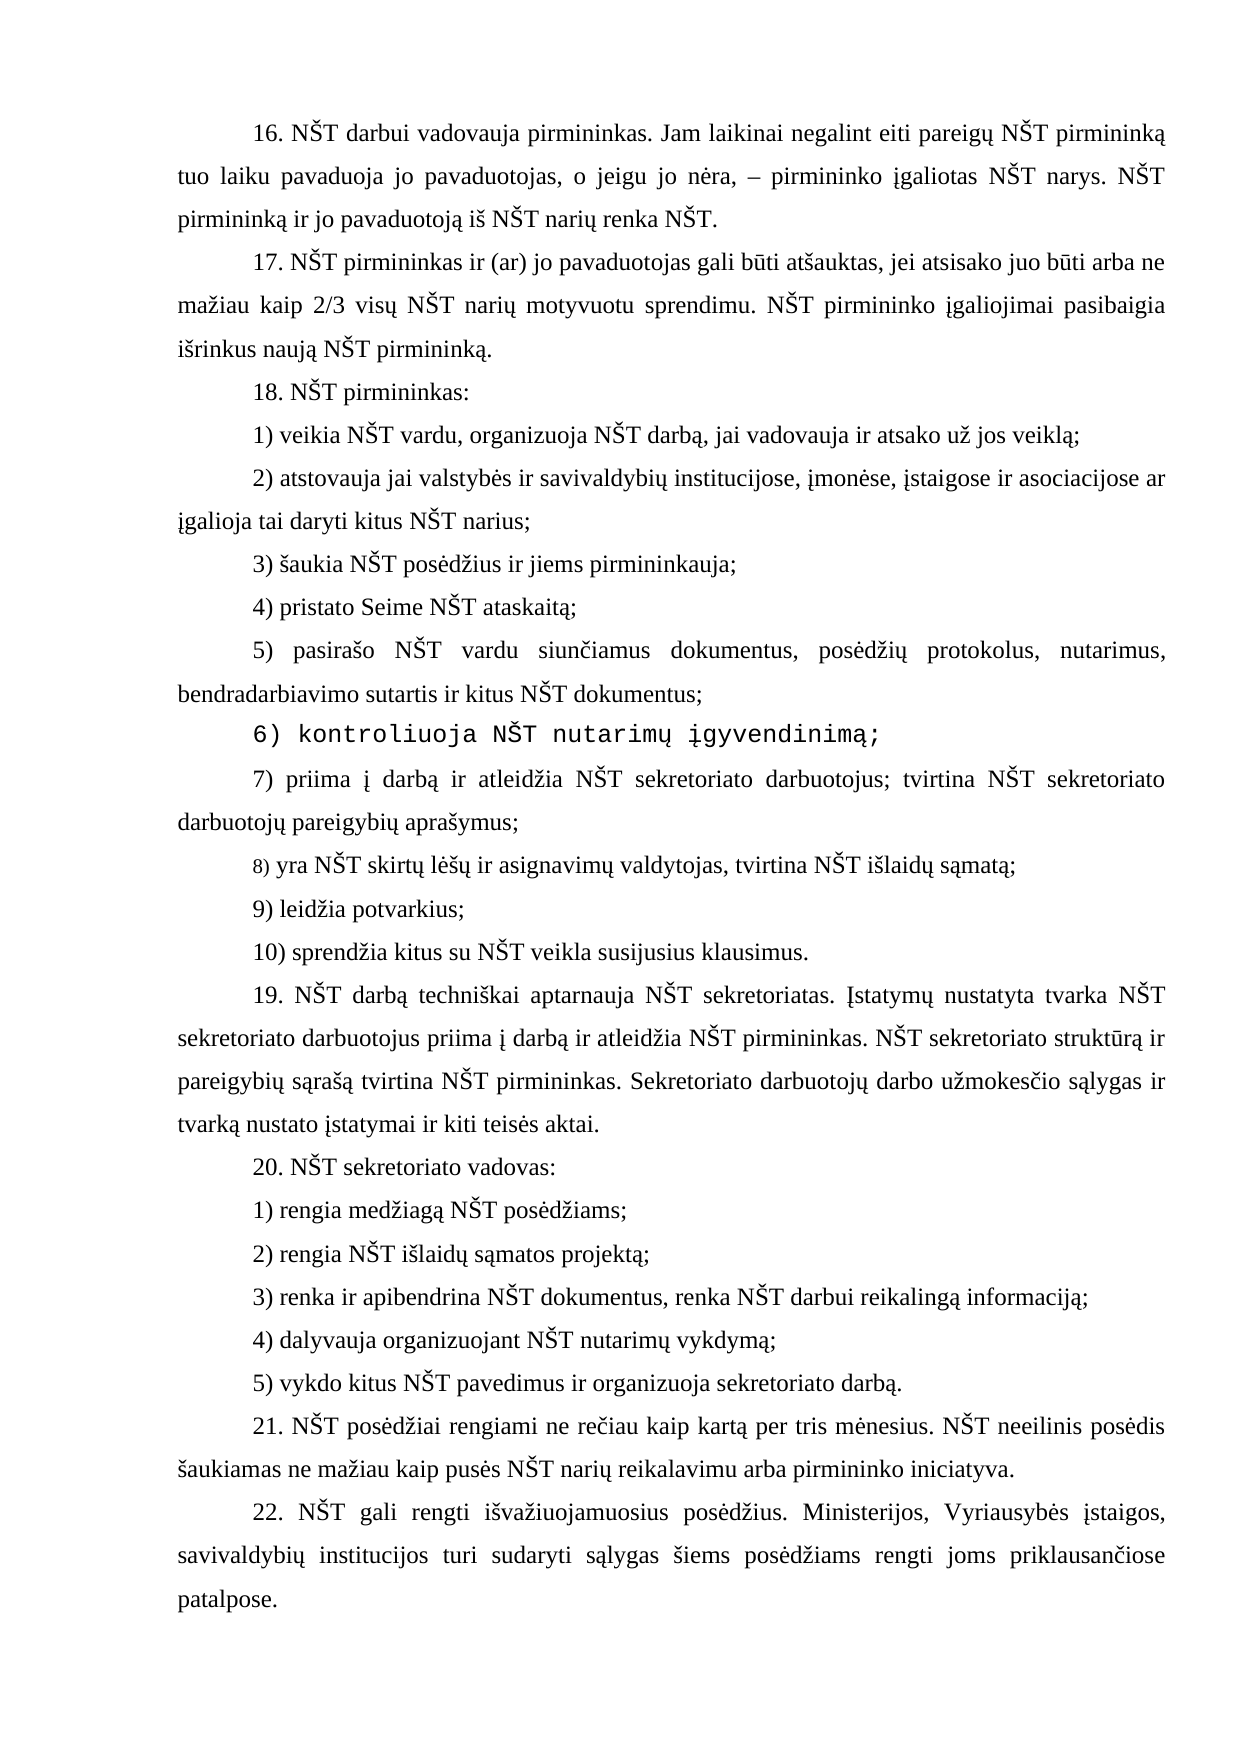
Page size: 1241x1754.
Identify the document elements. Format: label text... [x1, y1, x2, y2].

text 5) vykdo kitus NŠT pavedimus ir organizuoja sekretoriato darbą. [177, 1368, 1167, 1397]
text 18. NŠT pirmininkas: [177, 377, 1167, 406]
text 4) pristato Seime NŠT ataskaitą; [177, 592, 1167, 621]
text 22. NŠT gali rengti išvažiuojamuosius posėdžius. Ministerijos, Vyriausybės įstaigos, savivaldybių institucijos turi sudaryti sąlygas šiems posėdžiams rengti joms priklausančiose patalpose. [177, 1497, 1167, 1612]
text 16. NŠT darbui vadovauja pirmininkas. Jam laikinai negalint eiti pareigų NŠT pirmininką tuo laiku pavaduoja jo pavaduotojas, o jeigu jo nėra, – pirmininko įgaliotas NŠT narys. NŠT pirmininką ir jo pavaduotoją iš NŠT narių renka NŠT. [177, 118, 1167, 233]
text 4) dalyvauja organizuojant NŠT nutarimų vykdymą; [177, 1325, 1167, 1354]
text 20. NŠT sekretoriato vadovas: [177, 1152, 1167, 1181]
text 2) atstovauja jai valstybės ir savivaldybių institucijose, įmonėse, įstaigose ir asociacijose ar įgalioja tai daryti kitus NŠT narius; [177, 463, 1167, 535]
text 7) priima į darbą ir atleidžia NŠT sekretoriato darbuotojus; tvirtina NŠT sekretoriato darbuotojų pareigybių aprašymus; [177, 764, 1167, 836]
text 10) sprendžia kitus su NŠT veikla susijusius klausimus. [177, 937, 1167, 966]
text 19. NŠT darbą techniškai aptarnauja NŠT sekretoriatas. Įstatymų nustatyta tvarka NŠT sekretoriato darbuotojus priima į darbą ir atleidžia NŠT pirmininkas. NŠT sekretoriato struktūrą ir pareigybių sąrašą tvirtina NŠT pirmininkas. Sekretoriato darbuotojų darbo užmokesčio sąlygas ir tvarką nustato įstatymai ir kiti teisės aktai. [177, 980, 1167, 1138]
text 8) yra NŠT skirtų lėšų ir asignavimų valdytojas, tvirtina NŠT išlaidų sąmatą; [177, 851, 1167, 879]
text 1) rengia medžiagą NŠT posėdžiams; [177, 1196, 1167, 1224]
text 6) kontroliuoja NŠT nutarimų įgyvendinimą; [177, 722, 1167, 750]
text 2) rengia NŠT išlaidų sąmatos projektą; [177, 1239, 1167, 1267]
text 3) renka ir apibendrina NŠT dokumentus, renka NŠT darbui reikalingą informaciją; [177, 1282, 1167, 1311]
text 1) veikia NŠT vardu, organizuoja NŠT darbą, jai vadovauja ir atsako už jos veiklą; [177, 420, 1167, 449]
text 17. NŠT pirmininkas ir (ar) jo pavaduotojas gali būti atšauktas, jei atsisako juo būti arba ne mažiau kaip 2/3 visų NŠT narių motyvuotu sprendimu. NŠT pirmininko įgaliojimai pasibaigia išrinkus naują NŠT pirmininką. [177, 247, 1167, 362]
text 5) pasirašo NŠT vardu siunčiamus dokumentus, posėdžių protokolus, nutarimus, bendradarbiavimo sutartis ir kitus NŠT dokumentus; [177, 636, 1167, 707]
text 3) šaukia NŠT posėdžius ir jiems pirmininkauja; [177, 549, 1167, 578]
text 21. NŠT posėdžiai rengiami ne rečiau kaip kartą per tris mėnesius. NŠT neeilinis posėdis šaukiamas ne mažiau kaip pusės NŠT narių reikalavimu arba pirmininko iniciatyva. [177, 1411, 1167, 1483]
text 9) leidžia potvarkius; [177, 894, 1167, 922]
